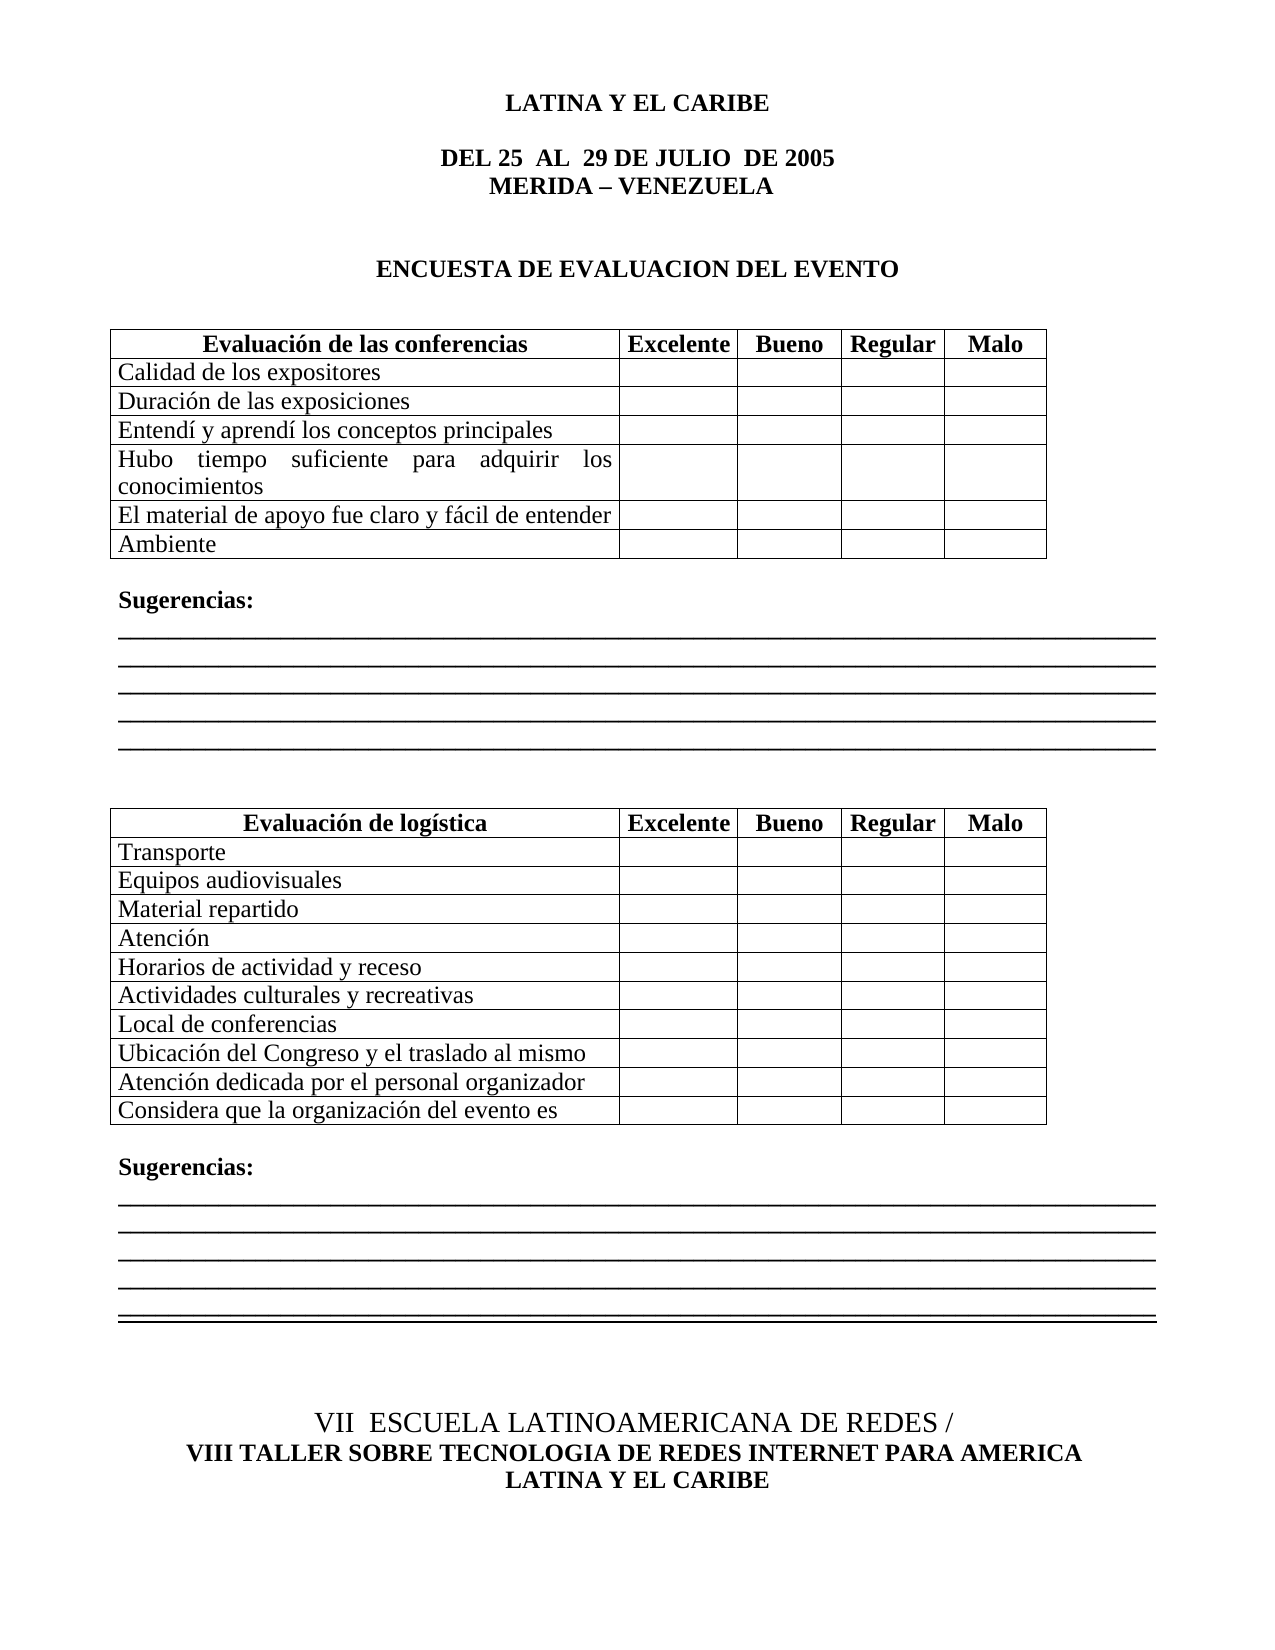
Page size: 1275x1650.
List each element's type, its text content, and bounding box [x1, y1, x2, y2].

table_cell Calidad de los expositores [111, 359, 619, 386]
table_cell [842, 895, 944, 923]
table_cell [945, 838, 1046, 866]
table_cell [620, 1039, 737, 1067]
table_cell [620, 530, 737, 558]
table_cell Transporte [111, 838, 619, 866]
table_cell [945, 1010, 1046, 1038]
table_cell [945, 867, 1046, 894]
table_cell [620, 416, 737, 444]
table_cell Equipos audiovisuales [111, 867, 619, 894]
table_cell El material de apoyo fue claro y fácil de entender [111, 501, 619, 529]
table_header Evaluación de logística [111, 809, 619, 837]
table_cell [842, 416, 944, 444]
text ___________________________________________________________________________________ [118, 725, 1157, 753]
table_cell [620, 1068, 737, 1096]
table_cell Local de conferencias [111, 1010, 619, 1038]
table_cell [945, 387, 1046, 415]
table_cell [945, 530, 1046, 558]
table_cell Entendí y aprendí los conceptos principales [111, 416, 619, 444]
table_header Excelente [620, 809, 737, 837]
table_header Regular [842, 809, 944, 837]
table_cell [738, 1039, 841, 1067]
table_cell Hubo tiempo suficiente para adquirir los conocimientos [111, 445, 619, 500]
text LATINA Y EL CARIBE [118, 1467, 1157, 1494]
table_cell Material repartido [111, 895, 619, 923]
table_cell Horarios de actividad y receso [111, 953, 619, 981]
table_cell [620, 387, 737, 415]
table_cell [945, 924, 1046, 952]
table_cell [945, 982, 1046, 1009]
table_cell [842, 445, 944, 500]
text ENCUESTA DE EVALUACION DEL EVENTO [118, 255, 1157, 283]
table_header Excelente [620, 330, 737, 357]
table_cell [738, 1010, 841, 1038]
table_cell [842, 1068, 944, 1096]
table_cell [945, 953, 1046, 981]
table_cell [945, 1097, 1046, 1124]
table_cell [842, 953, 944, 981]
table_cell [620, 982, 737, 1009]
table_cell [620, 867, 737, 894]
table_cell [738, 838, 841, 866]
text Sugerencias: ____________________________________________________________________________________________________________________________________________________________________________________________________________________________________________________________________________________________________________________________________________ [118, 586, 1157, 725]
table_header Bueno [738, 809, 841, 837]
table_cell [842, 530, 944, 558]
table_cell [620, 895, 737, 923]
table_cell [620, 1097, 737, 1124]
table_cell [842, 501, 944, 529]
table_cell [842, 1010, 944, 1038]
table_cell [738, 924, 841, 952]
table_cell [738, 416, 841, 444]
table_cell [738, 501, 841, 529]
table_cell [738, 867, 841, 894]
table_header Evaluación de las conferencias [111, 330, 619, 357]
table_cell [620, 953, 737, 981]
text LATINA Y EL CARIBE [118, 89, 1157, 116]
table_cell [842, 838, 944, 866]
table_cell [620, 445, 737, 500]
table_header Malo [945, 809, 1046, 837]
table_cell Duración de las exposiciones [111, 387, 619, 415]
table_cell Actividades culturales y recreativas [111, 982, 619, 1009]
table_header Regular [842, 330, 944, 357]
table_cell [738, 359, 841, 386]
table_cell [738, 895, 841, 923]
subtitle VII ESCUELA LATINOAMERICANA DE REDES / [118, 1407, 1157, 1439]
table_cell [842, 982, 944, 1009]
table_cell [738, 530, 841, 558]
table_cell [842, 924, 944, 952]
table_cell [842, 359, 944, 386]
table_cell [945, 1039, 1046, 1067]
table_cell Atención [111, 924, 619, 952]
table_cell [842, 1039, 944, 1067]
table_cell [945, 359, 1046, 386]
table_cell [945, 895, 1046, 923]
table_cell [620, 838, 737, 866]
table_cell [738, 1097, 841, 1124]
table_cell [620, 359, 737, 386]
table_header Bueno [738, 330, 841, 357]
table_cell [945, 1068, 1046, 1096]
table_cell [620, 1010, 737, 1038]
table_cell [842, 387, 944, 415]
table_cell [620, 501, 737, 529]
table_cell [620, 924, 737, 952]
text Sugerencias: ____________________________________________________________________________________________________________________________________________________________________________________________________________________________________________________________________________________________________________________________________________ [118, 1153, 1157, 1292]
table_cell [945, 501, 1046, 529]
text ___________________________________________________________________________________ [118, 1292, 1157, 1321]
subtitle DEL 25 AL 29 DE JULIO DE 2005 [118, 144, 1157, 172]
table_cell Atención dedicada por el personal organizador [111, 1068, 619, 1096]
table_header Malo [945, 330, 1046, 357]
table_cell [842, 1097, 944, 1124]
table_cell Ambiente [111, 530, 619, 558]
table_cell [738, 953, 841, 981]
table_cell [842, 867, 944, 894]
table_cell [945, 445, 1046, 500]
table_cell [945, 416, 1046, 444]
table_cell [738, 387, 841, 415]
table_cell Considera que la organización del evento es [111, 1097, 619, 1124]
table_cell [738, 982, 841, 1009]
text VIII TALLER SOBRE TECNOLOGIA DE REDES INTERNET PARA AMERICA [118, 1439, 1157, 1467]
text MERIDA – VENEZUELA [118, 172, 1157, 199]
table_cell Ubicación del Congreso y el traslado al mismo [111, 1039, 619, 1067]
table_cell [738, 1068, 841, 1096]
table_cell [738, 445, 841, 500]
